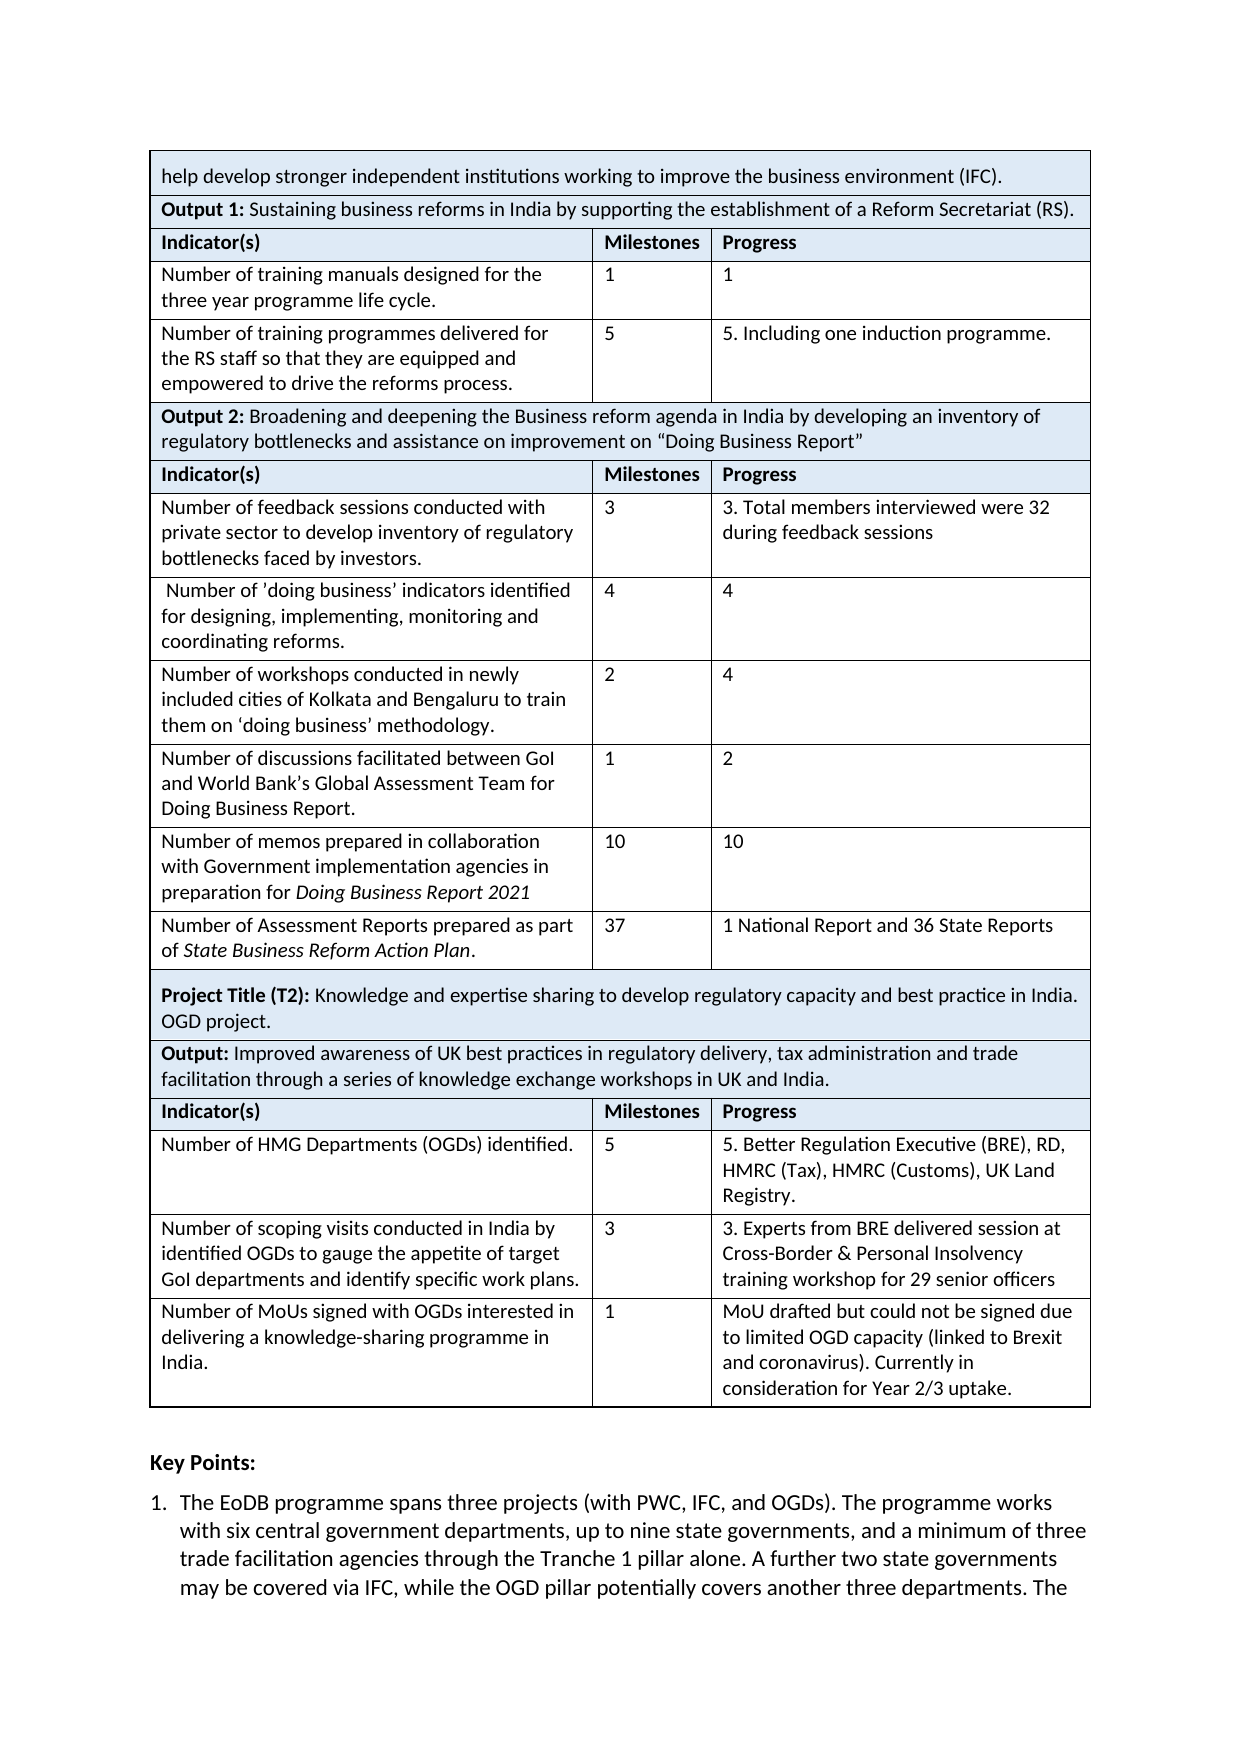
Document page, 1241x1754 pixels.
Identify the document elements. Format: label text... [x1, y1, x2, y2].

table_cell Number of discussions facilitated between GoI and World Bank’s Global Assessment Team for Doing Business Report. [151, 745, 592, 827]
table_cell Output 2: Broadening and deepening the Business reform agenda in India by developing an inventory of regulatory bottlenecks and assistance on improvement on “Doing Business Report” [151, 403, 1090, 460]
table_cell 3 [593, 1215, 711, 1297]
table_cell Progress [712, 461, 1090, 493]
table_cell Number of feedback sessions conducted with private sector to develop inventory of regulatory bottlenecks faced by investors. [151, 494, 592, 577]
table_cell Number of memos prepared in collaboration with Government implementation agencies in preparation for Doing Business Report 2021 [151, 828, 592, 911]
table_cell Milestones [593, 1099, 711, 1130]
table_cell 10 [593, 828, 711, 911]
table_cell 3 [593, 494, 711, 577]
table_cell 2 [712, 745, 1090, 827]
table_cell Output: Improved awareness of UK best practices in regulatory delivery, tax administration and trade facilitation through a series of knowledge exchange workshops in UK and India. [151, 1041, 1090, 1098]
table_cell 1 [593, 745, 711, 827]
table_cell 4 [593, 578, 711, 660]
table_cell Progress [712, 229, 1090, 261]
table_cell 4 [712, 578, 1090, 660]
table_cell Progress [712, 1099, 1090, 1130]
list The EoDB programme spans three projects (with PWC, IFC, and OGDs). The programme works with six central government departments, up to nine state governments, and a minimum of three trade facilitation agencies through the Tranche 1 pillar alone. A further two state governments may be covered via IFC, while the OGD pillar potentially covers another three departments. The [150, 1488, 1090, 1601]
table_cell Number of ’doing business’ indicators identified for designing, implementing, monitoring and coordinating reforms. [151, 578, 592, 660]
table_cell Indicator(s) [151, 1099, 592, 1130]
table_cell Milestones [593, 229, 711, 261]
table_cell 5 [593, 320, 711, 402]
table_cell 4 [712, 661, 1090, 744]
table_cell Milestones [593, 461, 711, 493]
table_cell 3. Experts from BRE delivered session at Cross-Border & Personal Insolvency training workshop for 29 senior officers [712, 1215, 1090, 1297]
table_cell 5. Including one induction programme. [712, 320, 1090, 402]
table_cell Indicator(s) [151, 461, 592, 493]
table_cell Number of scoping visits conducted in India by identified OGDs to gauge the appetite of target GoI departments and identify specific work plans. [151, 1215, 592, 1297]
text Key Points: [150, 1448, 1090, 1476]
table_cell Output 1: Sustaining business reforms in India by supporting the establishment of a Reform Secretariat (RS). [151, 196, 1090, 228]
table_cell 5. Better Regulation Executive (BRE), RD, HMRC (Tax), HMRC (Customs), UK Land Registry. [712, 1131, 1090, 1214]
table_cell help develop stronger independent institutions working to improve the business environment (IFC). [151, 151, 1090, 195]
table_cell 37 [593, 912, 711, 969]
table_cell 5 [593, 1131, 711, 1214]
table_cell Number of training manuals designed for the three year programme life cycle. [151, 262, 592, 319]
table_cell Project Title (T2): Knowledge and expertise sharing to develop regulatory capacity and best practice in India. OGD project. [151, 970, 1090, 1039]
table_cell 10 [712, 828, 1090, 911]
table_cell 1 [593, 262, 711, 319]
table_cell Number of workshops conducted in newly included cities of Kolkata and Bengaluru to train them on ‘doing business’ methodology. [151, 661, 592, 744]
table_cell Number of HMG Departments (OGDs) identified. [151, 1131, 592, 1214]
table_cell 1 [593, 1299, 711, 1406]
table_cell 1 [712, 262, 1090, 319]
table_cell MoU drafted but could not be signed due to limited OGD capacity (linked to Brexit and coronavirus). Currently in consideration for Year 2/3 uptake. [712, 1299, 1090, 1406]
table_cell 1 National Report and 36 State Reports [712, 912, 1090, 969]
table_cell Number of training programmes delivered for the RS staff so that they are equipped and empowered to drive the reforms process. [151, 320, 592, 402]
table_cell 2 [593, 661, 711, 744]
table_cell Indicator(s) [151, 229, 592, 261]
table_cell 3. Total members interviewed were 32 during feedback sessions [712, 494, 1090, 577]
table_cell Number of Assessment Reports prepared as part of State Business Reform Action Plan. [151, 912, 592, 969]
table_cell Number of MoUs signed with OGDs interested in delivering a knowledge-sharing programme in India. [151, 1299, 592, 1406]
